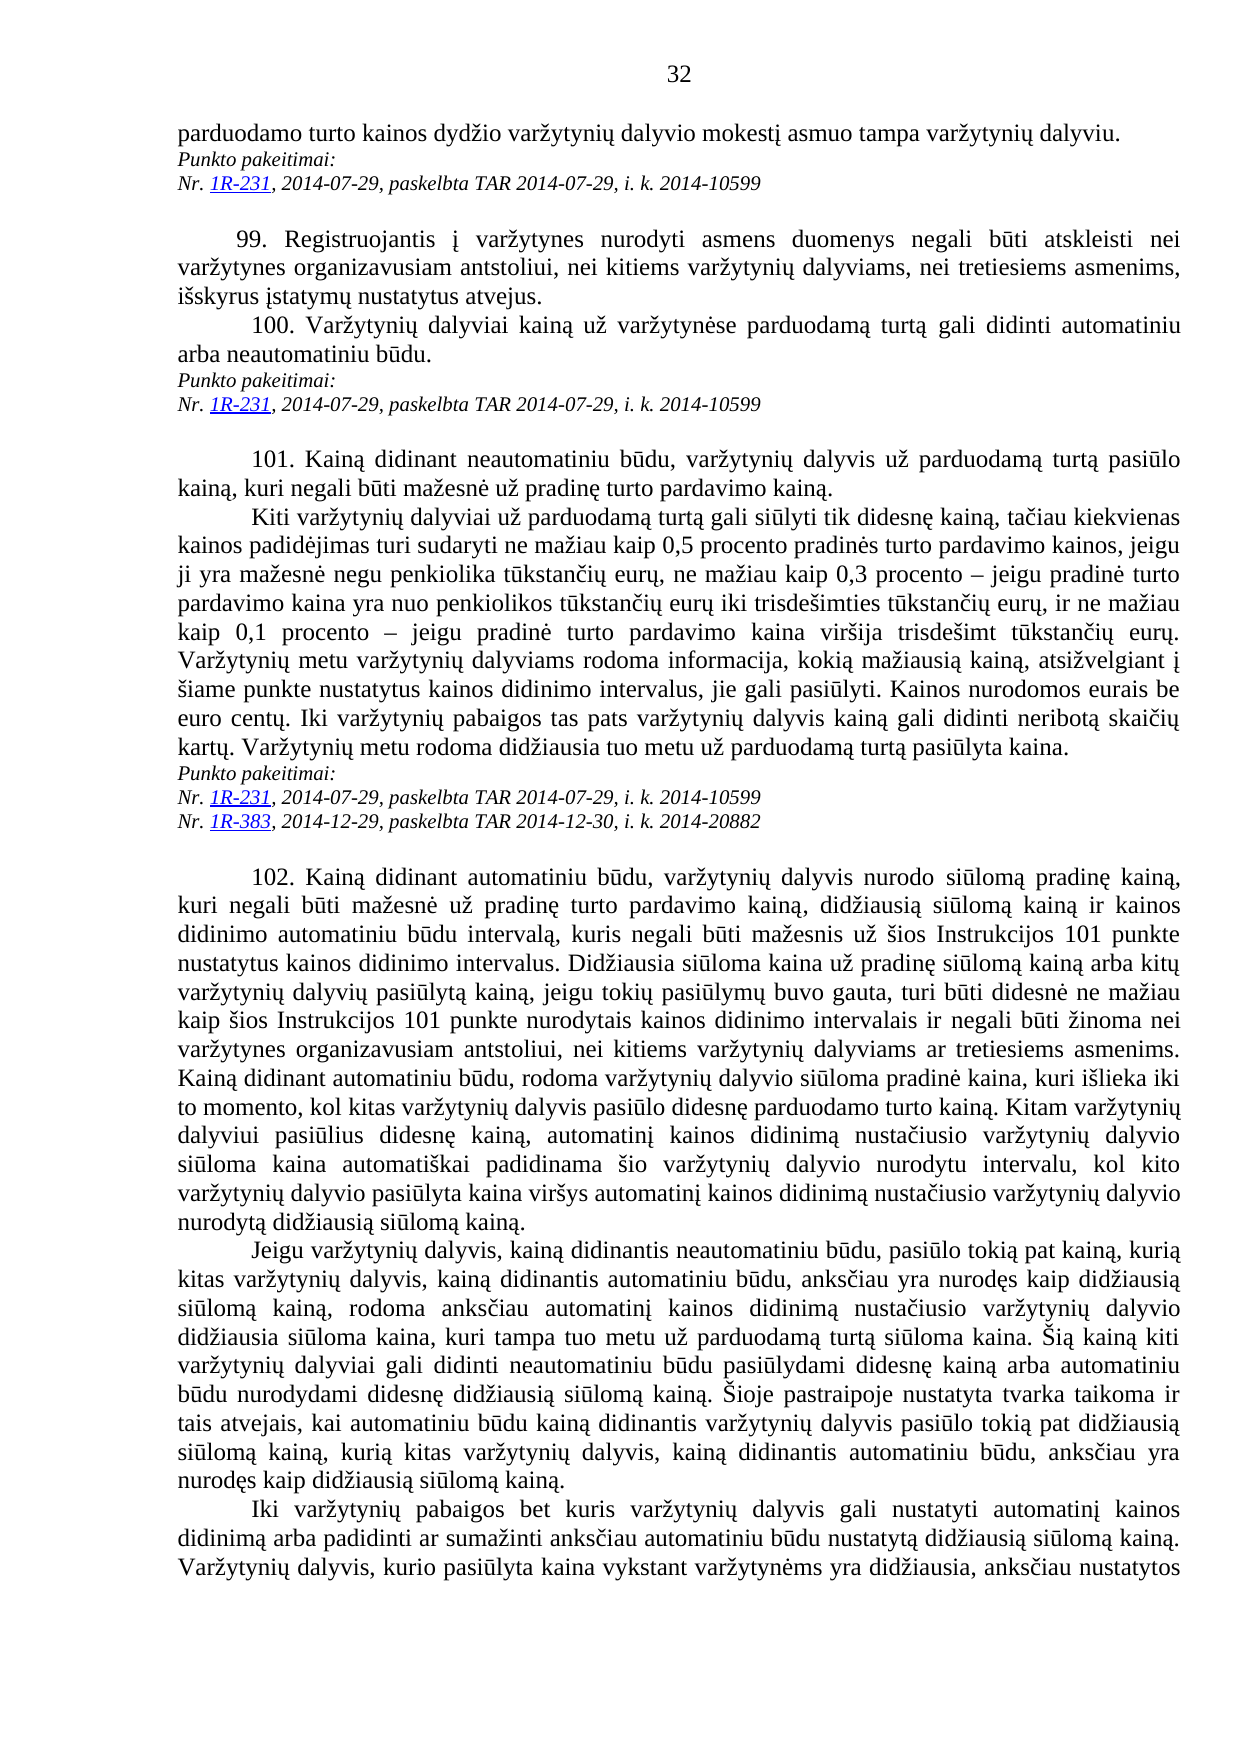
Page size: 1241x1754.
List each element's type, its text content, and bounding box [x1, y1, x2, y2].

text 99. Registruojantis į varžytynes nurodyti asmens duomenys negali būti atskleisti nei varžytynes organizavusiam antstoliui, nei kitiems varžytynių dalyviams, nei tretiesiems asmenims, išskyrus įstatymų nustatytus atvejus. [177, 224, 1181, 310]
text Kiti varžytynių dalyviai už parduodamą turtą gali siūlyti tik didesnę kainą, tačiau kiekvienas kainos padidėjimas turi sudaryti ne mažiau kaip 0,5 procento pradinės turto pardavimo kainos, jeigu ji yra mažesnė negu penkiolika tūkstančių eurų, ne mažiau kaip 0,3 procento – jeigu pradinė turto pardavimo kaina yra nuo penkiolikos tūkstančių eurų iki trisdešimties tūkstančių eurų, ir ne mažiau kaip 0,1 procento – jeigu pradinė turto pardavimo kaina viršija trisdešimt tūkstančių eurų. Varžytynių metu varžytynių dalyviams rodoma informacija, kokią mažiausią kainą, atsižvelgiant į šiame punkte nustatytus kainos didinimo intervalus, jie gali pasiūlyti. Kainos nurodomos eurais be euro centų. Iki varžytynių pabaigos tas pats varžytynių dalyvis kainą gali didinti neribotą skaičių kartų. Varžytynių metu rodoma didžiausia tuo metu už parduodamą turtą pasiūlyta kaina. [177, 502, 1181, 761]
text Nr. 1R-231, 2014-07-29, paskelbta TAR 2014-07-29, i. k. 2014-10599 [177, 392, 1181, 416]
text Nr. 1R-231, 2014-07-29, paskelbta TAR 2014-07-29, i. k. 2014-10599 [177, 171, 1181, 195]
text Jeigu varžytynių dalyvis, kainą didinantis neautomatiniu būdu, pasiūlo tokią pat kainą, kurią kitas varžytynių dalyvis, kainą didinantis automatiniu būdu, anksčiau yra nurodęs kaip didžiausią siūlomą kainą, rodoma anksčiau automatinį kainos didinimą nustačiusio varžytynių dalyvio didžiausia siūloma kaina, kuri tampa tuo metu už parduodamą turtą siūloma kaina. Šią kainą kiti varžytynių dalyviai gali didinti neautomatiniu būdu pasiūlydami didesnę kainą arba automatiniu būdu nurodydami didesnę didžiausią siūlomą kainą. Šioje pastraipoje nustatyta tvarka taikoma ir tais atvejais, kai automatiniu būdu kainą didinantis varžytynių dalyvis pasiūlo tokią pat didžiausią siūlomą kainą, kurią kitas varžytynių dalyvis, kainą didinantis automatiniu būdu, anksčiau yra nurodęs kaip didžiausią siūlomą kainą. [177, 1235, 1181, 1494]
text 100. Varžytynių dalyviai kainą už varžytynėse parduodamą turtą gali didinti automatiniu arba neautomatiniu būdu. [177, 310, 1181, 367]
text Iki varžytynių pabaigos bet kuris varžytynių dalyvis gali nustatyti automatinį kainos didinimą arba padidinti ar sumažinti anksčiau automatiniu būdu nustatytą didžiausią siūlomą kainą. Varžytynių dalyvis, kurio pasiūlyta kaina vykstant varžytynėms yra didžiausia, anksčiau nustatytos [177, 1494, 1181, 1580]
text Nr. 1R-383, 2014-12-29, paskelbta TAR 2014-12-30, i. k. 2014-20882 [177, 809, 1181, 833]
text 102. Kainą didinant automatiniu būdu, varžytynių dalyvis nurodo siūlomą pradinę kainą, kuri negali būti mažesnė už pradinę turto pardavimo kainą, didžiausią siūlomą kainą ir kainos didinimo automatiniu būdu intervalą, kuris negali būti mažesnis už šios Instrukcijos 101 punkte nustatytus kainos didinimo intervalus. Didžiausia siūloma kaina už pradinę siūlomą kainą arba kitų varžytynių dalyvių pasiūlytą kainą, jeigu tokių pasiūlymų buvo gauta, turi būti didesnė ne mažiau kaip šios Instrukcijos 101 punkte nurodytais kainos didinimo intervalais ir negali būti žinoma nei varžytynes organizavusiam antstoliui, nei kitiems varžytynių dalyviams ar tretiesiems asmenims. Kainą didinant automatiniu būdu, rodoma varžytynių dalyvio siūloma pradinė kaina, kuri išlieka iki to momento, kol kitas varžytynių dalyvis pasiūlo didesnę parduodamo turto kainą. Kitam varžytynių dalyviui pasiūlius didesnę kainą, automatinį kainos didinimą nustačiusio varžytynių dalyvio siūloma kaina automatiškai padidinama šio varžytynių dalyvio nurodytu intervalu, kol kito varžytynių dalyvio pasiūlyta kaina viršys automatinį kainos didinimą nustačiusio varžytynių dalyvio nurodytą didžiausią siūlomą kainą. [177, 862, 1181, 1235]
text 101. Kainą didinant neautomatiniu būdu, varžytynių dalyvis už parduodamą turtą pasiūlo kainą, kuri negali būti mažesnė už pradinę turto pardavimo kainą. [177, 444, 1181, 502]
text parduodamo turto kainos dydžio varžytynių dalyvio mokestį asmuo tampa varžytynių dalyviu. [177, 118, 1181, 147]
text Punkto pakeitimai: [177, 367, 1181, 392]
text Nr. 1R-231, 2014-07-29, paskelbta TAR 2014-07-29, i. k. 2014-10599 [177, 785, 1181, 809]
text Punkto pakeitimai: [177, 147, 1181, 171]
text Punkto pakeitimai: [177, 761, 1181, 785]
